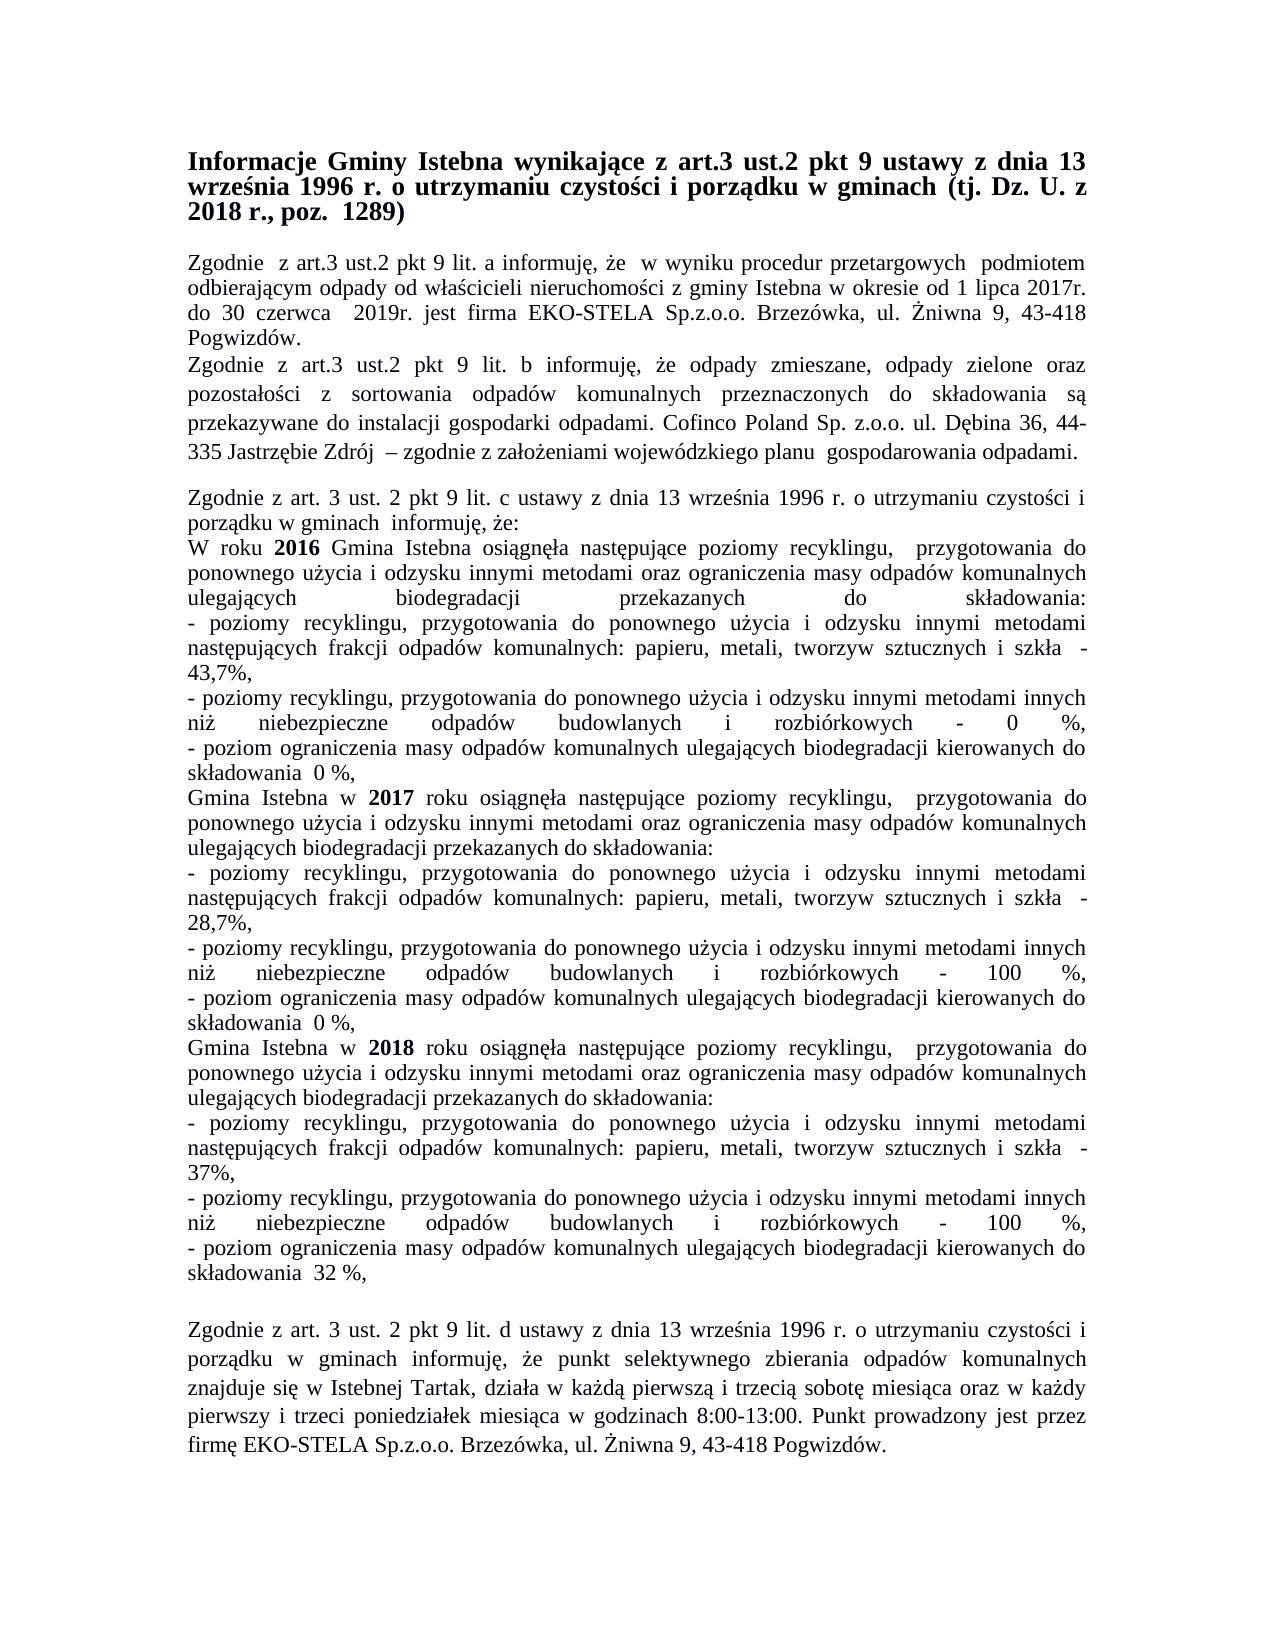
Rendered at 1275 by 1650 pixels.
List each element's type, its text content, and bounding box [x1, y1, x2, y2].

text Gmina Istebna w 2018 roku osiągnęła następujące poziomy recyklingu, przygotowania do ponownego użycia i odzysku innymi metodami oraz ograniczenia masy odpadów komunalnych ulegających biodegradacji przekazanych do składowania: [187, 1036, 1087, 1111]
text Zgodnie z art.3 ust.2 pkt 9 lit. a informuję, że w wyniku procedur przetargowych podmiotem odbierającym odpady od właścicieli nieruchomości z gminy Istebna w okresie od 1 lipca 2017r. do 30 czerwca 2019r. jest firma EKO-STELA Sp.z.o.o. Brzezówka, ul. Żniwna 9, 43-418 Pogwizdów. [187, 250, 1087, 350]
text Zgodnie z art. 3 ust. 2 pkt 9 lit. c ustawy z dnia 13 września 1996 r. o utrzymaniu czystości i porządku w gminach informuję, że: [187, 486, 1087, 536]
text - poziomy recyklingu, przygotowania do ponownego użycia i odzysku innymi metodami następujących frakcji odpadów komunalnych: papieru, metali, tworzyw sztucznych i szkła - 28,7%, - poziomy recyklingu, przygotowania do ponownego użycia i odzysku innymi metodami innych niż niebezpieczne odpadów budowlanych i rozbiórkowych - 100 %, - poziom ograniczenia masy odpadów komunalnych ulegających biodegradacji kierowanych do składowania 0 %, [187, 861, 1087, 1036]
text Zgodnie z art.3 ust.2 pkt 9 lit. b informuję, że odpady zmieszane, odpady zielone oraz pozostałości z sortowania odpadów komunalnych przeznaczonych do składowania są przekazywane do instalacji gospodarki odpadami. Cofinco Poland Sp. z.o.o. ul. Dębina 36, 44-335 Jastrzębie Zdrój – zgodnie z założeniami wojewódzkiego planu gospodarowania odpadami. [187, 350, 1087, 465]
text Zgodnie z art. 3 ust. 2 pkt 9 lit. d ustawy z dnia 13 września 1996 r. o utrzymaniu czystości i porządku w gminach informuję, że punkt selektywnego zbierania odpadów komunalnych znajduje się w Istebnej Tartak, działa w każdą pierwszą i trzecią sobotę miesiąca oraz w każdy pierwszy i trzeci poniedziałek miesiąca w godzinach 8:00-13:00. Punkt prowadzony jest przez firmę EKO-STELA Sp.z.o.o. Brzezówka, ul. Żniwna 9, 43-418 Pogwizdów. [187, 1286, 1087, 1458]
text Gmina Istebna w 2017 roku osiągnęła następujące poziomy recyklingu, przygotowania do ponownego użycia i odzysku innymi metodami oraz ograniczenia masy odpadów komunalnych ulegających biodegradacji przekazanych do składowania: [187, 786, 1087, 861]
text Informacje Gminy Istebna wynikające z art.3 ust.2 pkt 9 ustawy z dnia 13 września 1996 r. o utrzymaniu czystości i porządku w gminach (tj. Dz. U. z 2018 r., poz. 1289) [187, 150, 1087, 225]
text W roku 2016 Gmina Istebna osiągnęła następujące poziomy recyklingu, przygotowania do ponownego użycia i odzysku innymi metodami oraz ograniczenia masy odpadów komunalnych ulegających biodegradacji przekazanych do składowania: - poziomy recyklingu, przygotowania do ponownego użycia i odzysku innymi metodami następujących frakcji odpadów komunalnych: papieru, metali, tworzyw sztucznych i szkła - 43,7%, - poziomy recyklingu, przygotowania do ponownego użycia i odzysku innymi metodami innych niż niebezpieczne odpadów budowlanych i rozbiórkowych - 0 %, - poziom ograniczenia masy odpadów komunalnych ulegających biodegradacji kierowanych do składowania 0 %, [187, 536, 1087, 786]
text - poziomy recyklingu, przygotowania do ponownego użycia i odzysku innymi metodami następujących frakcji odpadów komunalnych: papieru, metali, tworzyw sztucznych i szkła - 37%, - poziomy recyklingu, przygotowania do ponownego użycia i odzysku innymi metodami innych niż niebezpieczne odpadów budowlanych i rozbiórkowych - 100 %, - poziom ograniczenia masy odpadów komunalnych ulegających biodegradacji kierowanych do składowania 32 %, [187, 1111, 1087, 1286]
